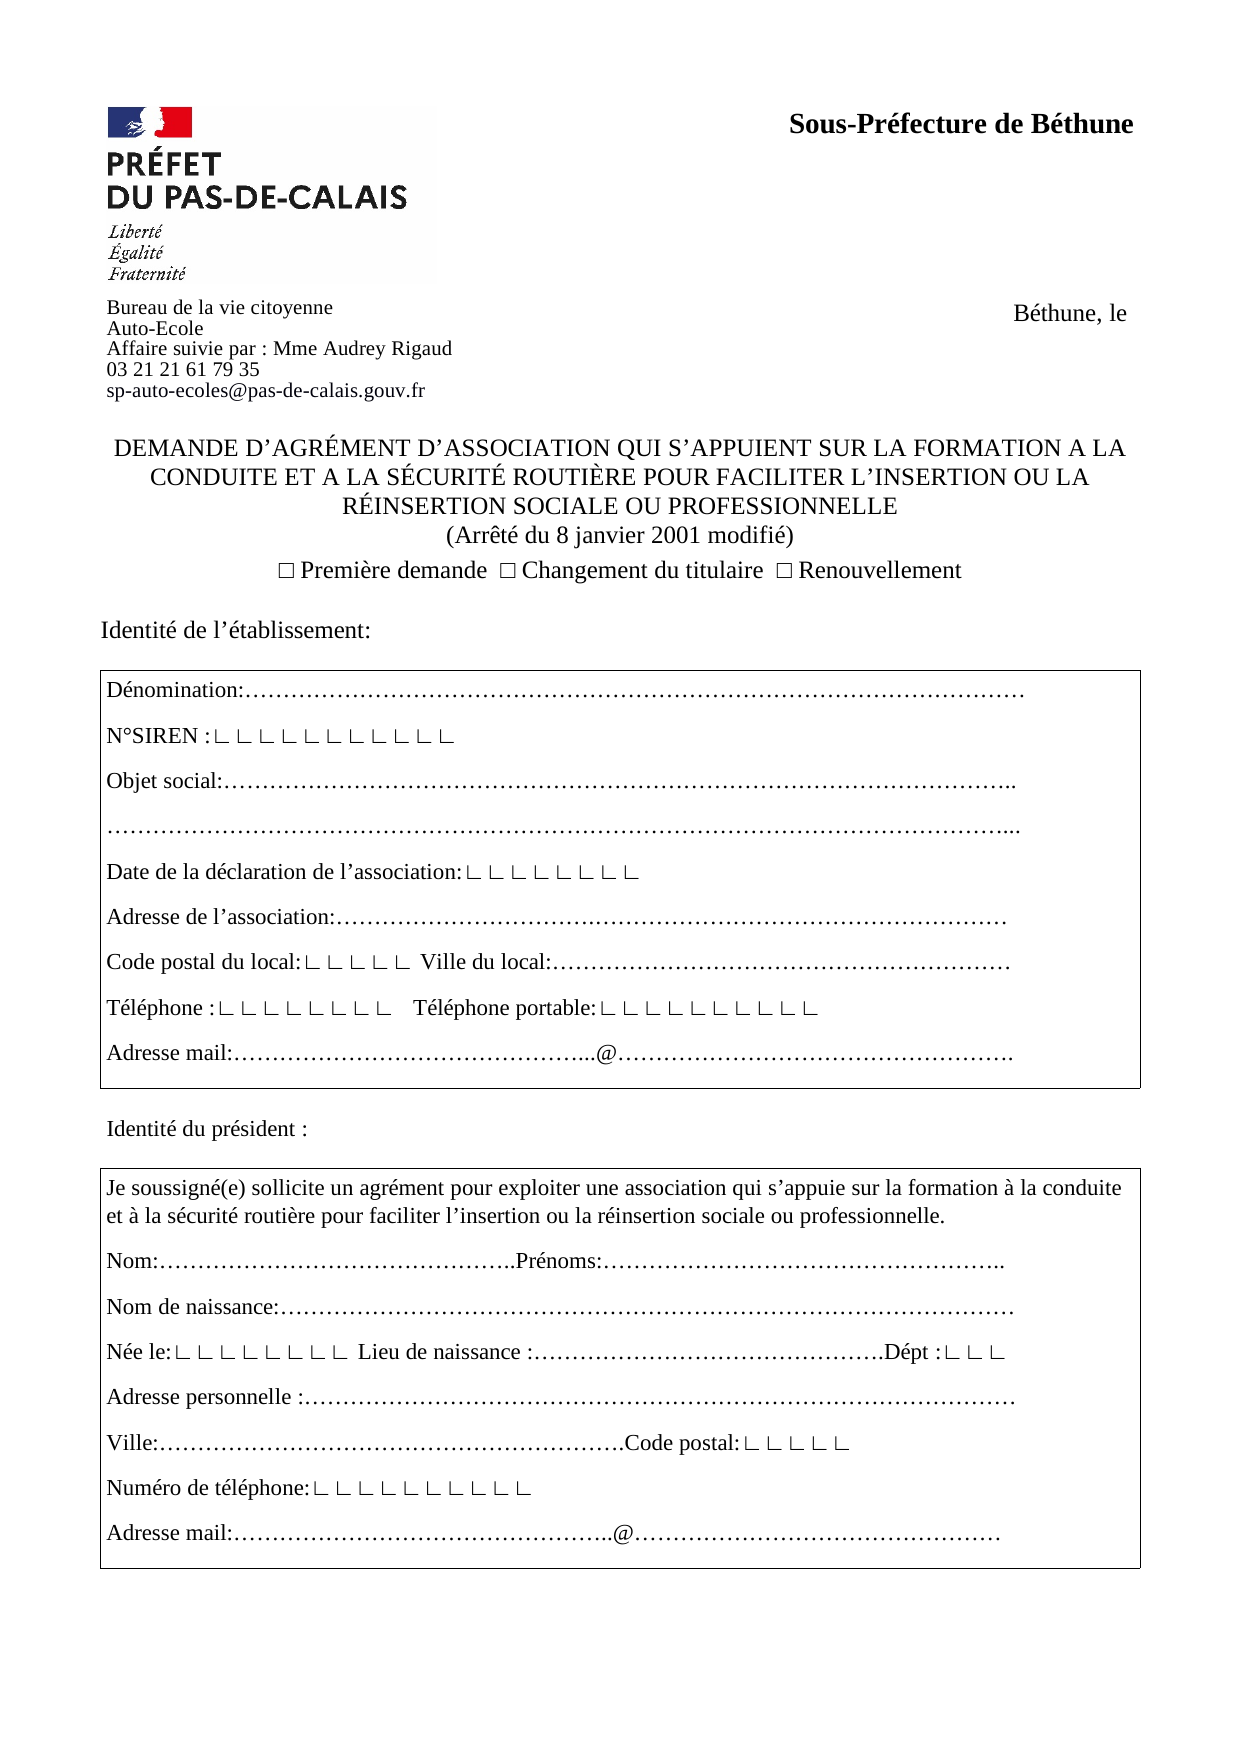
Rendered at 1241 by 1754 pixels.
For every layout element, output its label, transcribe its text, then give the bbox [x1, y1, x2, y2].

table_cell □ Première demande □ Changement du titulaire □ Renouvellement [100, 555, 1140, 614]
table_cell Bureau de la vie citoyenne Auto-Ecole Affaire suivie par : Mme Audrey Rigaud 03 21 21 61 79 35 sp-auto-ecoles@pas-de-calais.gouv.fr [100, 291, 750, 433]
table_header Sous-Préfecture de Béthune [620, 100, 1140, 291]
table_header [100, 100, 620, 291]
text Identité du président : [100, 1114, 1140, 1141]
table_cell DEMANDE D’AGRÉMENT D’ASSOCIATION QUI S’APPUIENT SUR LA FORMATION A LA CONDUITE ET A LA SÉCURITÉ ROUTIÈRE POUR FACILITER L’INSERTION OU LA RÉINSERTION SOCIALE OU PROFESSIONNELLE (Arrêté du 8 janvier 2001 modifié) [100, 433, 1140, 555]
table_header Je soussigné(e) sollicite un agrément pour exploiter une association qui s’appuie sur la formation à la conduite et à la sécurité routière pour faciliter l’insertion ou la réinsertion sociale ou professionnelle. Nom:………………………………………..Prénoms:…………………………………………….. Nom de naissance:…………………………………………………………………………………… Née le:∟∟∟∟∟∟∟∟ Lieu de naissance :……………………………………….Dépt :∟∟∟ Adresse personnelle :………………………………………………………………………………… Ville:…………………………………………………….Code postal:∟∟∟∟∟ Numéro de téléphone:∟∟∟∟∟∟∟∟∟∟ Adresse mail:…………………………………………..@………………………………………… [101, 1169, 1140, 1568]
picture [106, 106, 437, 284]
table_cell Béthune, le [750, 291, 1140, 433]
table_header Dénomination:………………………………………………………………………………………… N°SIREN :∟∟∟∟∟∟∟∟∟∟∟ Objet social:………………………………………………………………………………………….. ………………………………………………………………………………………………………... Date de la déclaration de l’association:∟∟∟∟∟∟∟∟ Adresse de l’association:…………………………….……………………………………………… Code postal du local:∟∟∟∟∟ Ville du local:…………………………………………………… Téléphone :∟∟∟∟∟∟∟∟ Téléphone portable:∟∟∟∟∟∟∟∟∟∟ Adresse mail:………………………………………...@……………………………………………. [101, 671, 1140, 1088]
text Identité de l’établissement: [100, 615, 1140, 644]
